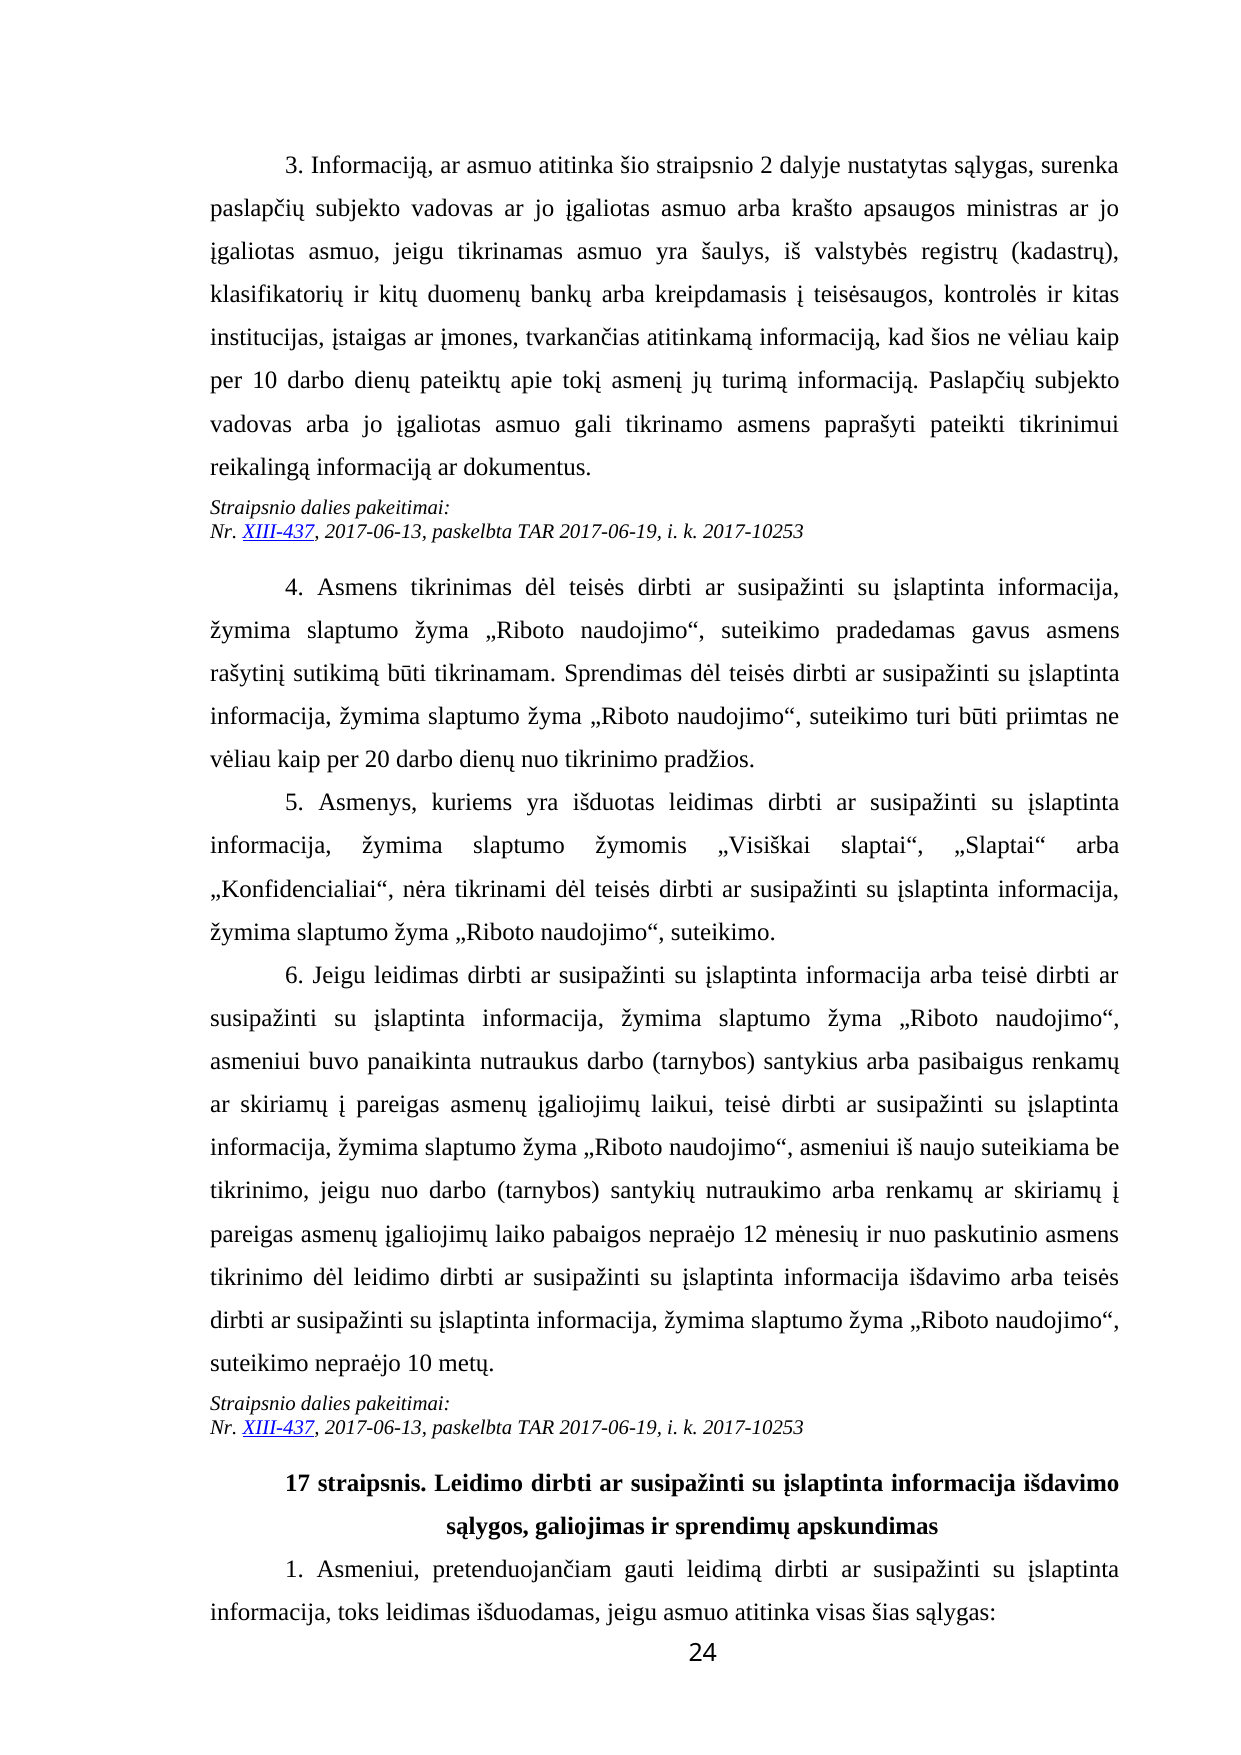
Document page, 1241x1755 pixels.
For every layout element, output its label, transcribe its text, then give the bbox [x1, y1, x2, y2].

text Nr. XIII-437, 2017-06-13, paskelbta TAR 2017-06-19, i. k. 2017-10253 [210, 1415, 1120, 1439]
text 6. Jeigu leidimas dirbti ar susipažinti su įslaptinta informacija arba teisė dirbti ar susipažinti su įslaptinta informacija, žymima slaptumo žyma „Riboto naudojimo“, asmeniui buvo panaikinta nutraukus darbo (tarnybos) santykius arba pasibaigus renkamų ar skiriamų į pareigas asmenų įgaliojimų laikui, teisė dirbti ar susipažinti su įslaptinta informacija, žymima slaptumo žyma „Riboto naudojimo“, asmeniui iš naujo suteikiama be tikrinimo, jeigu nuo darbo (tarnybos) santykių nutraukimo arba renkamų ar skiriamų į pareigas asmenų įgaliojimų laiko pabaigos nepraėjo 12 mėnesių ir nuo paskutinio asmens tikrinimo dėl leidimo dirbti ar susipažinti su įslaptinta informacija išdavimo arba teisės dirbti ar susipažinti su įslaptinta informacija, žymima slaptumo žyma „Riboto naudojimo“, suteikimo nepraėjo 10 metų. [210, 960, 1120, 1377]
text 3. Informaciją, ar asmuo atitinka šio straipsnio 2 dalyje nustatytas sąlygas, surenka paslapčių subjekto vadovas ar jo įgaliotas asmuo arba krašto apsaugos ministras ar jo įgaliotas asmuo, jeigu tikrinamas asmuo yra šaulys, iš valstybės registrų (kadastrų), klasifikatorių ir kitų duomenų bankų arba kreipdamasis į teisėsaugos, kontrolės ir kitas institucijas, įstaigas ar įmones, tvarkančias atitinkamą informaciją, kad šios ne vėliau kaip per 10 darbo dienų pateiktų apie tokį asmenį jų turimą informaciją. Paslapčių subjekto vadovas arba jo įgaliotas asmuo gali tikrinamo asmens paprašyti pateikti tikrinimui reikalingą informaciją ar dokumentus. [210, 150, 1120, 481]
text Nr. XIII-437, 2017-06-13, paskelbta TAR 2017-06-19, i. k. 2017-10253 [210, 519, 1120, 543]
text 5. Asmenys, kuriems yra išduotas leidimas dirbti ar susipažinti su įslaptinta informacija, žymima slaptumo žymomis „Visiškai slaptai“, „Slaptai“ arba „Konfidencialiai“, nėra tikrinami dėl teisės dirbti ar susipažinti su įslaptinta informacija, žymima slaptumo žyma „Riboto naudojimo“, suteikimo. [210, 787, 1120, 946]
text 1. Asmeniui, pretenduojančiam gauti leidimą dirbti ar susipažinti su įslaptinta informacija, toks leidimas išduodamas, jeigu asmuo atitinka visas šias sąlygas: [210, 1554, 1120, 1626]
text Straipsnio dalies pakeitimai: [210, 495, 1120, 519]
text 4. Asmens tikrinimas dėl teisės dirbti ar susipažinti su įslaptinta informacija, žymima slaptumo žyma „Riboto naudojimo“, suteikimo pradedamas gavus asmens rašytinį sutikimą būti tikrinamam. Sprendimas dėl teisės dirbti ar susipažinti su įslaptinta informacija, žymima slaptumo žyma „Riboto naudojimo“, suteikimo turi būti priimtas ne vėliau kaip per 20 darbo dienų nuo tikrinimo pradžios. [210, 572, 1120, 773]
text Straipsnio dalies pakeitimai: [210, 1391, 1120, 1415]
text 17 straipsnis. Leidimo dirbti ar susipažinti su įslaptinta informacija išdavimo sąlygos, galiojimas ir sprendimų apskundimas [285, 1468, 1120, 1540]
